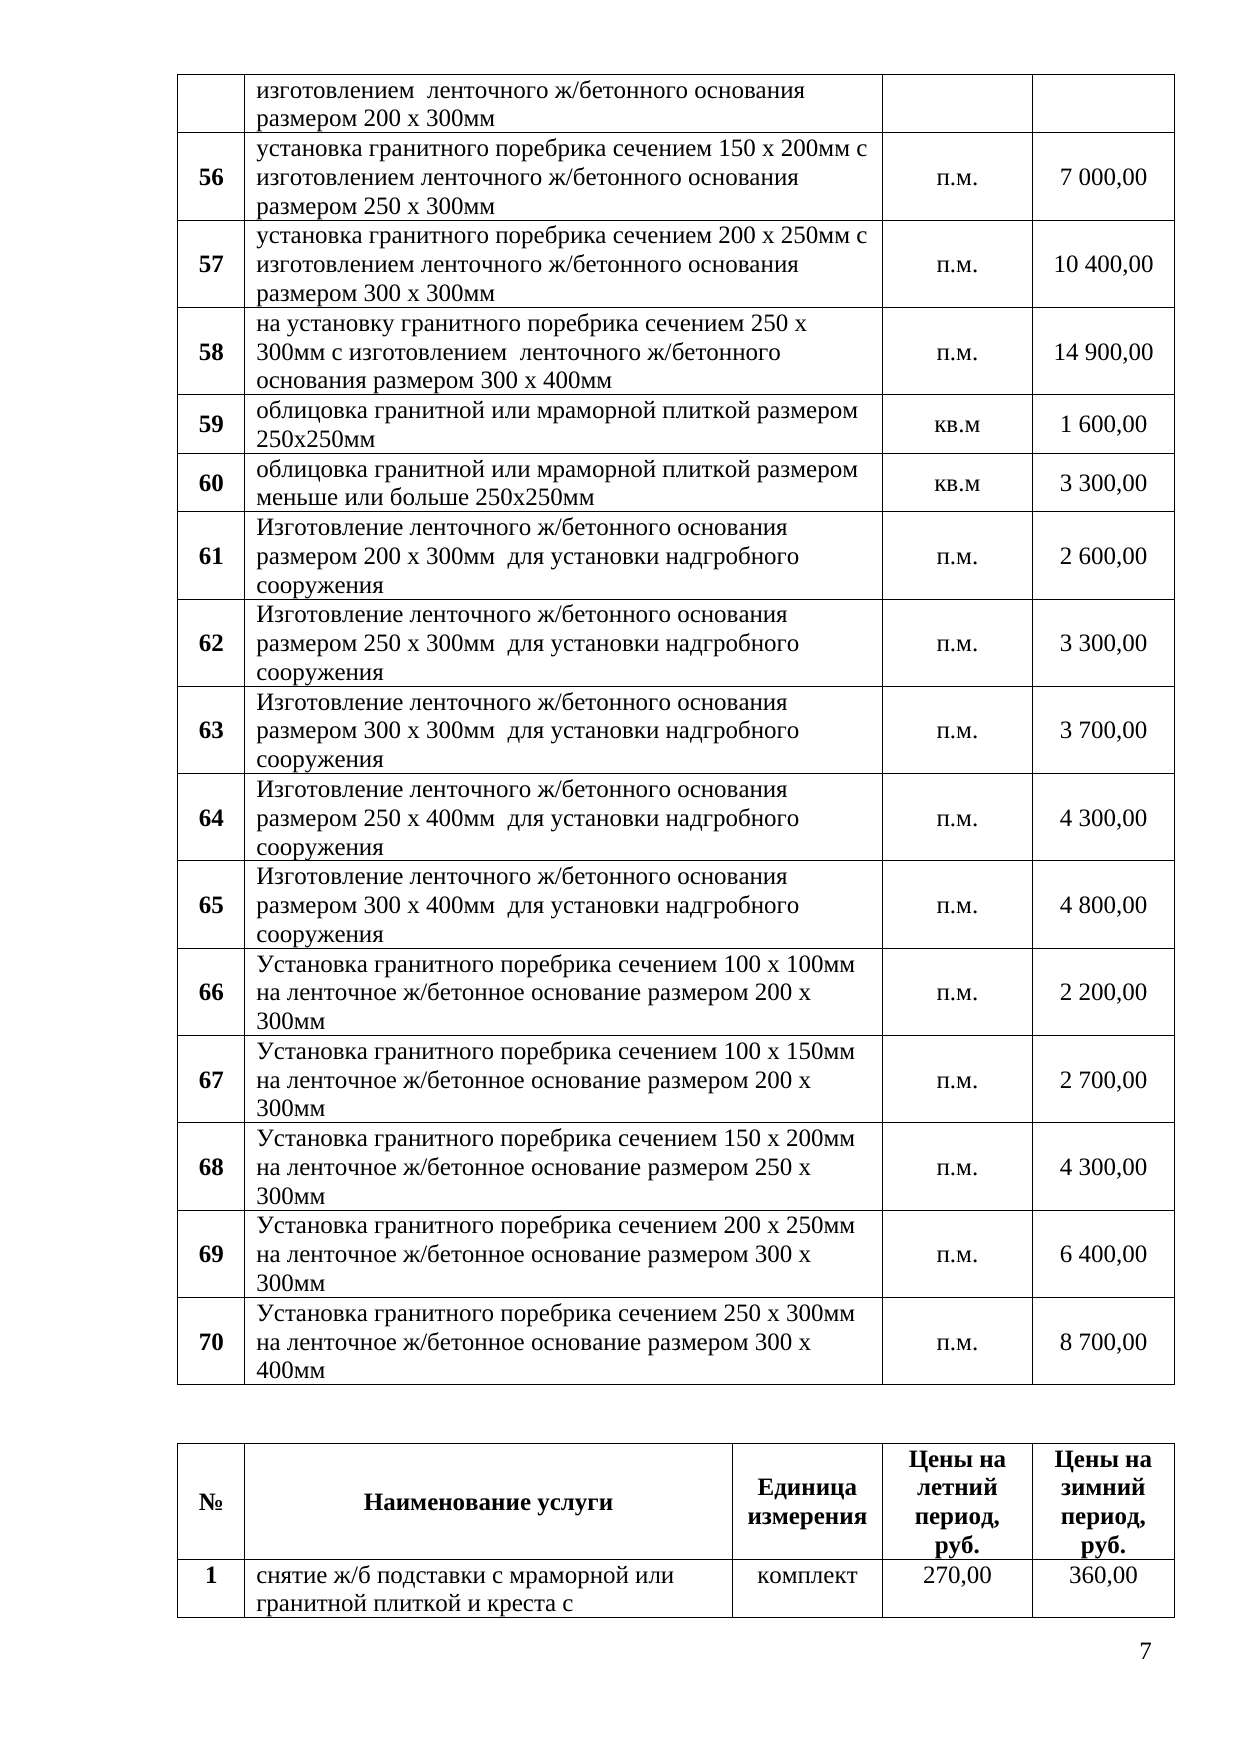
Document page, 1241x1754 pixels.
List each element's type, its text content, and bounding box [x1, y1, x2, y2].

table_cell 6 400,00 [1033, 1211, 1174, 1297]
table_cell Изготовление ленточного ж/бетонного основания размером 200 х 300мм для установки надгробного сооружения [245, 512, 882, 598]
table_cell 63 [178, 687, 244, 773]
table_cell п.м. [883, 221, 1032, 307]
table_cell 10 400,00 [1033, 221, 1174, 307]
table_header Цены на летний период, руб. [883, 1444, 1032, 1559]
table_cell [1033, 75, 1174, 132]
table_cell Изготовление ленточного ж/бетонного основания размером 250 х 300мм для установки надгробного сооружения [245, 600, 882, 686]
table_cell 58 [178, 308, 244, 394]
table_cell п.м. [883, 512, 1032, 598]
table_cell 62 [178, 600, 244, 686]
table_cell кв.м [883, 454, 1032, 511]
table_cell Изготовление ленточного ж/бетонного основания размером 300 х 400мм для установки надгробного сооружения [245, 861, 882, 948]
table_cell 4 300,00 [1033, 1123, 1174, 1209]
table_cell п.м. [883, 133, 1032, 219]
table_cell 59 [178, 395, 244, 453]
table_cell п.м. [883, 1036, 1032, 1122]
table_header Единица измерения [733, 1444, 882, 1559]
table_cell 70 [178, 1298, 244, 1384]
table_cell п.м. [883, 949, 1032, 1035]
table_cell изготовлением ленточного ж/бетонного основания размером 200 х 300мм [245, 75, 882, 132]
table_cell 1 600,00 [1033, 395, 1174, 453]
table_cell 57 [178, 221, 244, 307]
table_cell 1 [178, 1560, 244, 1617]
table_cell облицовка гранитной или мраморной плиткой размером меньше или больше 250х250мм [245, 454, 882, 511]
table_cell кв.м [883, 395, 1032, 453]
table_cell Установка гранитного поребрика сечением 250 х 300мм на ленточное ж/бетонное основание размером 300 х 400мм [245, 1298, 882, 1384]
table_cell Установка гранитного поребрика сечением 200 х 250мм на ленточное ж/бетонное основание размером 300 х 300мм [245, 1211, 882, 1297]
table_cell 2 700,00 [1033, 1036, 1174, 1122]
table_cell 2 200,00 [1033, 949, 1174, 1035]
table_cell Установка гранитного поребрика сечением 150 х 200мм на ленточное ж/бетонное основание размером 250 х 300мм [245, 1123, 882, 1209]
table_cell 60 [178, 454, 244, 511]
table_header № [178, 1444, 244, 1559]
table_cell Изготовление ленточного ж/бетонного основания размером 300 х 300мм для установки надгробного сооружения [245, 687, 882, 773]
table_cell 8 700,00 [1033, 1298, 1174, 1384]
table_cell 68 [178, 1123, 244, 1209]
table_cell установка гранитного поребрика сечением 150 х 200мм с изготовлением ленточного ж/бетонного основания размером 250 х 300мм [245, 133, 882, 219]
table_cell 3 300,00 [1033, 600, 1174, 686]
table_cell 66 [178, 949, 244, 1035]
table_cell 69 [178, 1211, 244, 1297]
table_cell п.м. [883, 1298, 1032, 1384]
table_cell снятие ж/б подставки с мраморной или гранитной плиткой и креста с [245, 1560, 732, 1617]
table_cell п.м. [883, 1123, 1032, 1209]
table_cell 14 900,00 [1033, 308, 1174, 394]
table_cell Установка гранитного поребрика сечением 100 х 100мм на ленточное ж/бетонное основание размером 200 х 300мм [245, 949, 882, 1035]
table_header Цены на зимний период, руб. [1033, 1444, 1174, 1559]
table_cell п.м. [883, 308, 1032, 394]
table_cell п.м. [883, 861, 1032, 948]
table_cell 67 [178, 1036, 244, 1122]
table_cell 2 600,00 [1033, 512, 1174, 598]
table_cell на установку гранитного поребрика сечением 250 х 300мм с изготовлением ленточного ж/бетонного основания размером 300 х 400мм [245, 308, 882, 394]
table_cell 61 [178, 512, 244, 598]
table_cell 4 800,00 [1033, 861, 1174, 948]
table_cell 56 [178, 133, 244, 219]
table_cell 270,00 [883, 1560, 1032, 1617]
table_cell [178, 75, 244, 132]
table_cell 64 [178, 774, 244, 860]
table_cell п.м. [883, 600, 1032, 686]
table_cell установка гранитного поребрика сечением 200 х 250мм с изготовлением ленточного ж/бетонного основания размером 300 х 300мм [245, 221, 882, 307]
table_cell 4 300,00 [1033, 774, 1174, 860]
table_cell 3 700,00 [1033, 687, 1174, 773]
table_cell 360,00 [1033, 1560, 1174, 1617]
table_cell п.м. [883, 1211, 1032, 1297]
table_cell Установка гранитного поребрика сечением 100 х 150мм на ленточное ж/бетонное основание размером 200 х 300мм [245, 1036, 882, 1122]
table_cell комплект [733, 1560, 882, 1617]
table_cell 65 [178, 861, 244, 948]
table_cell п.м. [883, 687, 1032, 773]
table_cell облицовка гранитной или мраморной плиткой размером 250х250мм [245, 395, 882, 453]
table_cell п.м. [883, 774, 1032, 860]
table_cell [883, 75, 1032, 132]
table_header Наименование услуги [245, 1444, 732, 1559]
table_cell 3 300,00 [1033, 454, 1174, 511]
table_cell 7 000,00 [1033, 133, 1174, 219]
table_cell Изготовление ленточного ж/бетонного основания размером 250 х 400мм для установки надгробного сооружения [245, 774, 882, 860]
